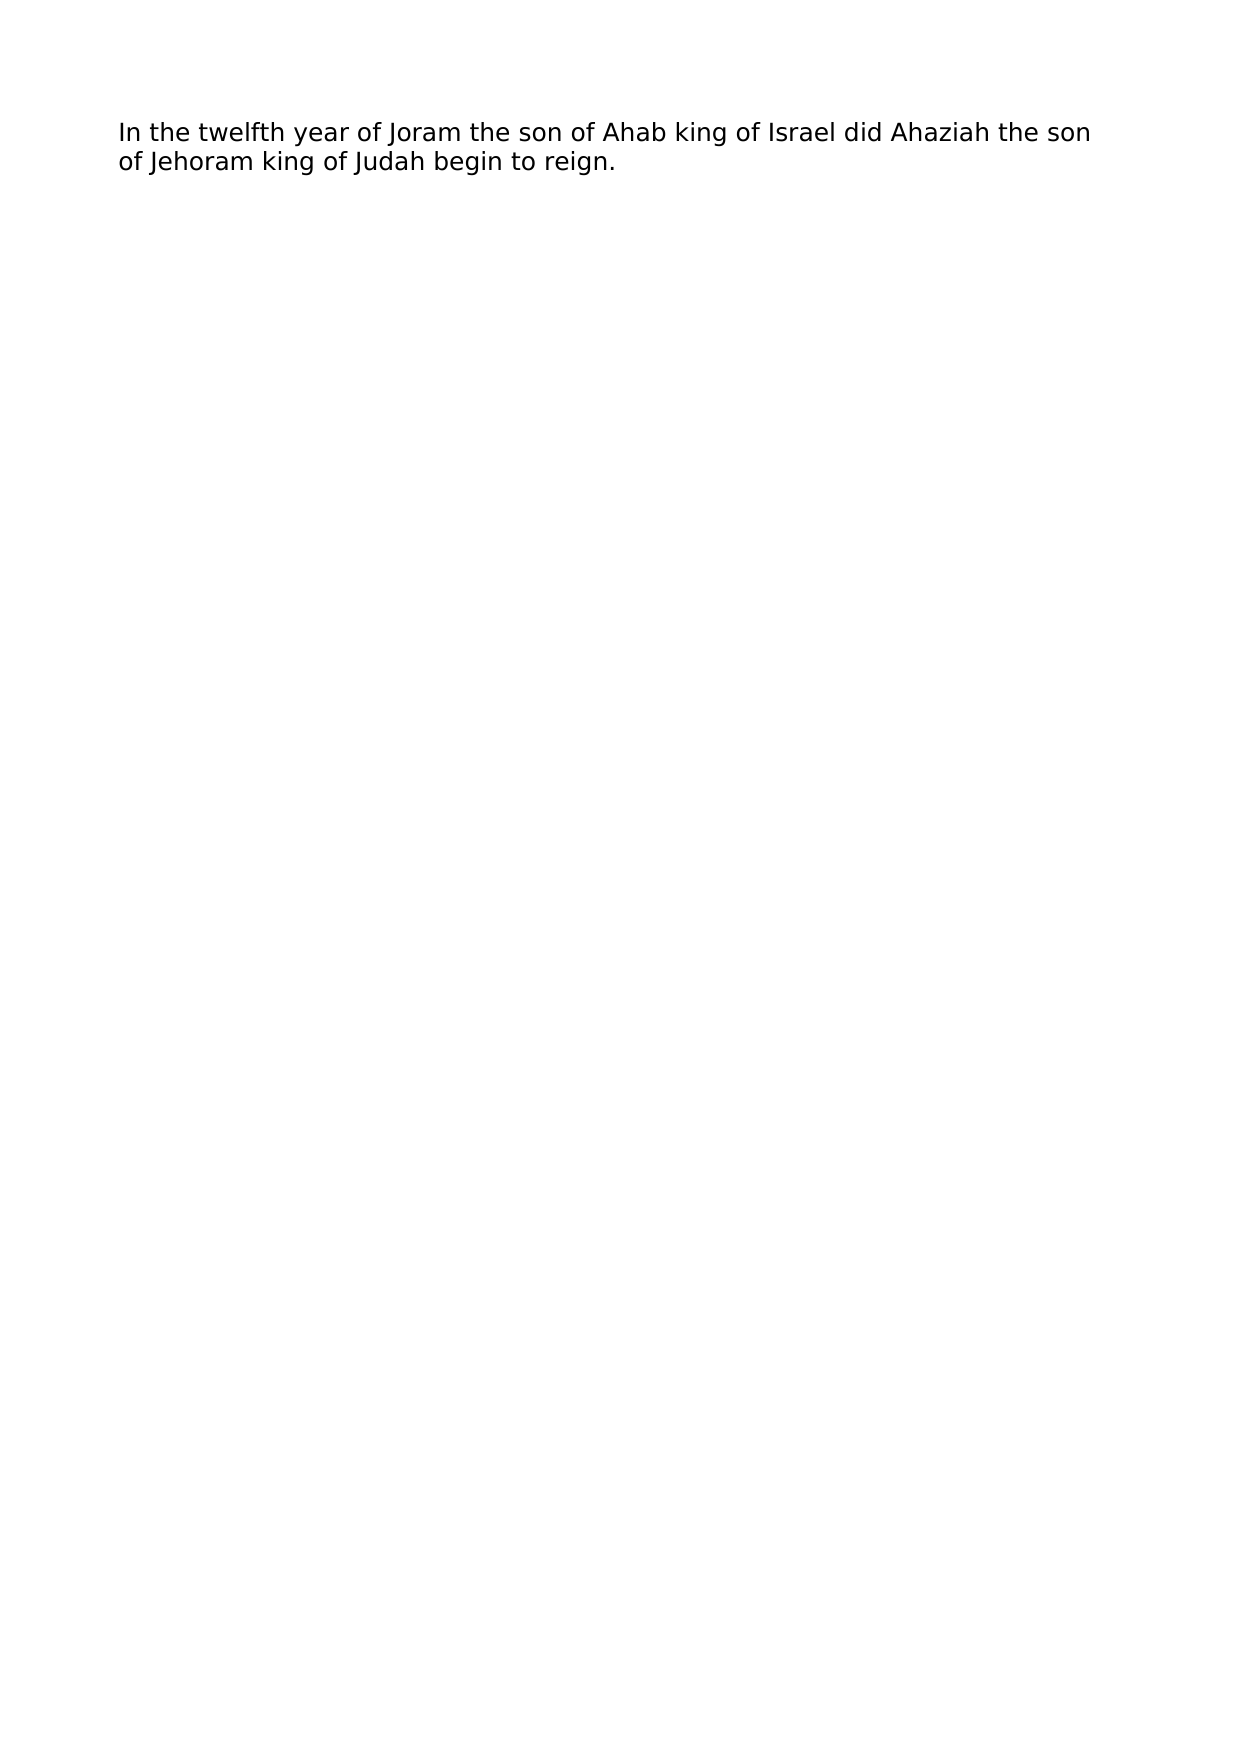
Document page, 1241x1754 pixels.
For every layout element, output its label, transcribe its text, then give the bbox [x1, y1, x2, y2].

text In the twelfth year of Joram the son of Ahab king of Israel did Ahaziah the son of Jehoram king of Judah begin to reign. [118, 118, 1122, 176]
